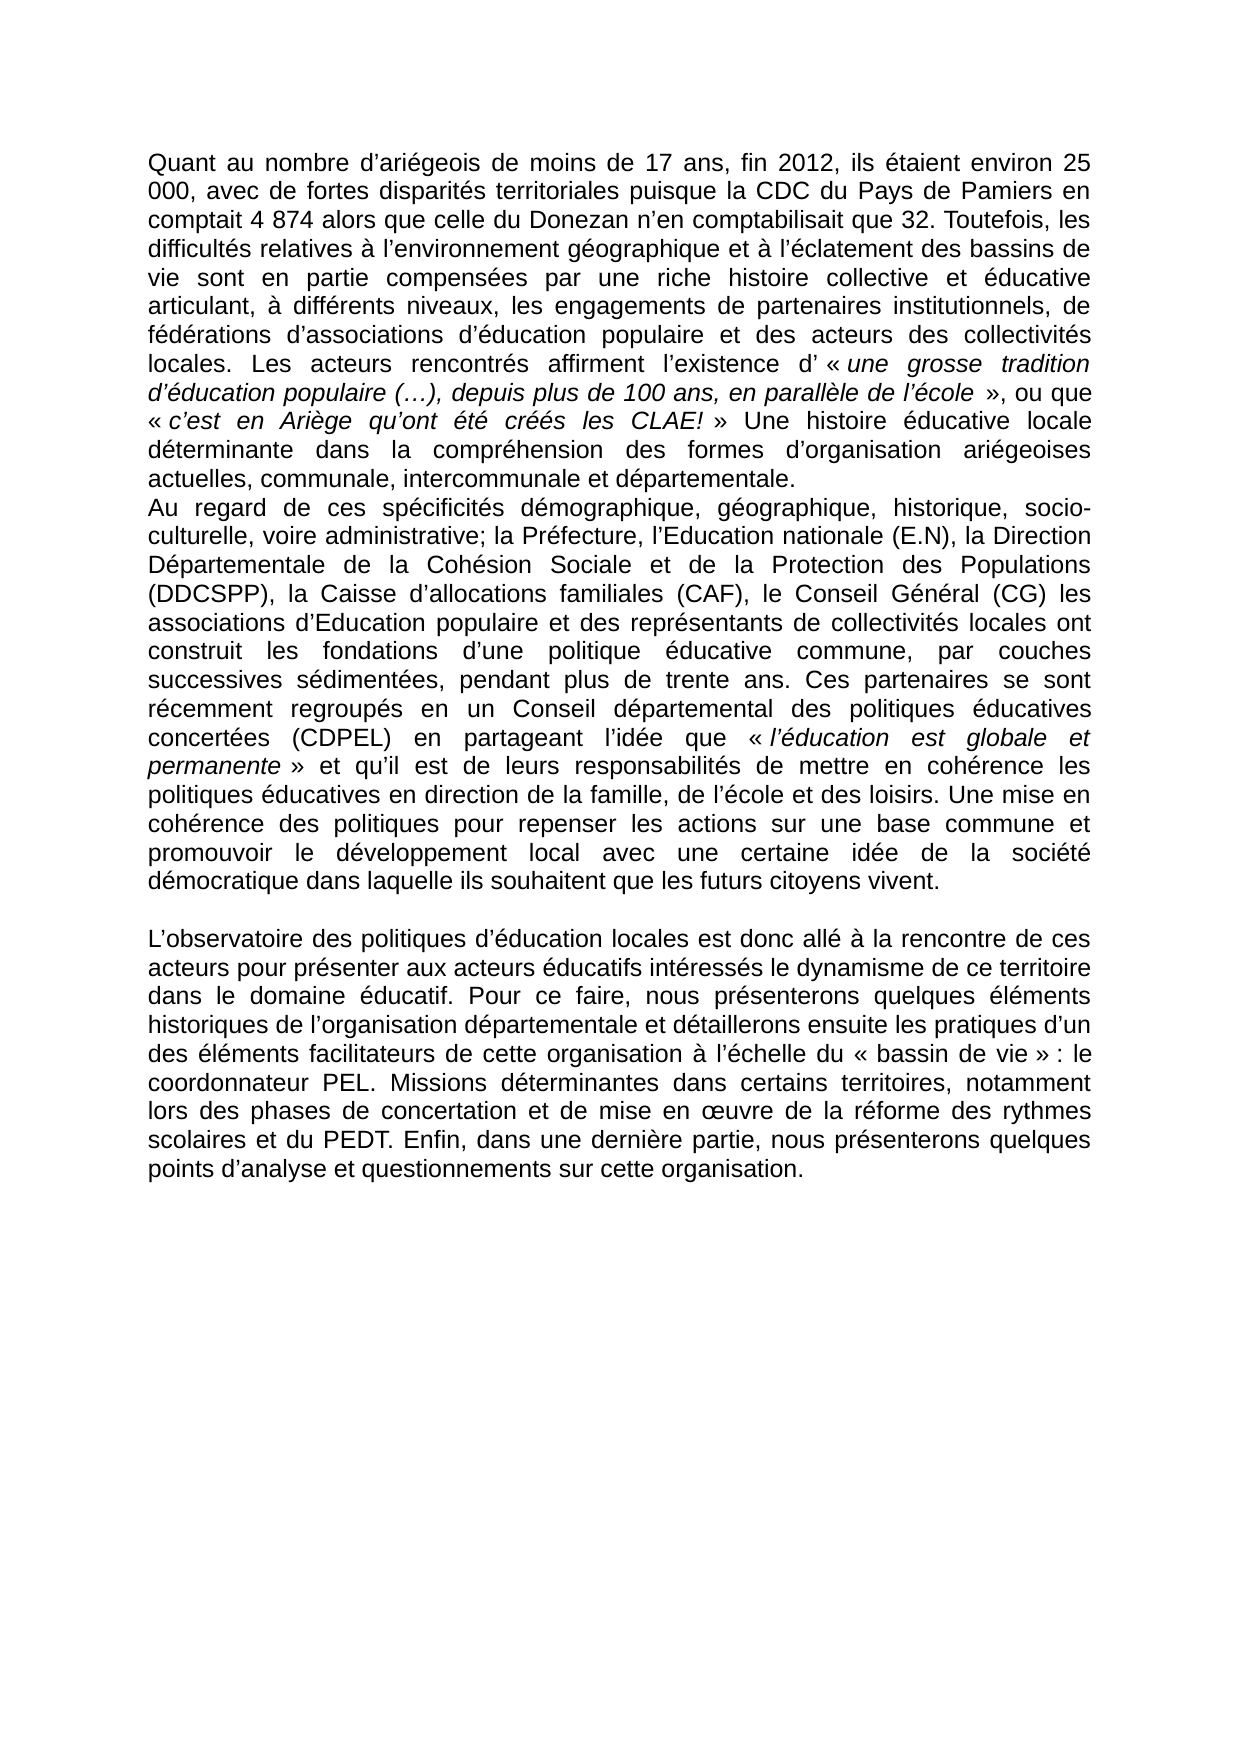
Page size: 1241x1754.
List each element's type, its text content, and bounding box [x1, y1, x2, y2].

text Quant au nombre d’ariégeois de moins de 17 ans, fin 2012, ils étaient environ 25 000, avec de fortes disparités territoriales puisque la CDC du Pays de Pamiers en comptait 4 874 alors que celle du Donezan n’en comptabilisait que 32. Toutefois, les difficultés relatives à l’environnement géographique et à l’éclatement des bassins de vie sont en partie compensées par une riche histoire collective et éducative articulant, à différents niveaux, les engagements de partenaires institutionnels, de fédérations d’associations d’éducation populaire et des acteurs des collectivités locales. Les acteurs rencontrés affirment l’existence d’ « une grosse tradition d’éducation populaire (…), depuis plus de 100 ans, en parallèle de l’école », ou que « c’est en Ariège qu’ont été créés les CLAE! » Une histoire éducative locale déterminante dans la compréhension des formes d’organisation ariégeoises actuelles, communale, intercommunale et départementale. [148, 148, 1093, 493]
text L’observatoire des politiques d’éducation locales est donc allé à la rencontre de ces acteurs pour présenter aux acteurs éducatifs intéressés le dynamisme de ce territoire dans le domaine éducatif. Pour ce faire, nous présenterons quelques éléments historiques de l’organisation départementale et détaillerons ensuite les pratiques d’un des éléments facilitateurs de cette organisation à l’échelle du « bassin de vie » : le coordonnateur PEL. Missions déterminantes dans certains territoires, notamment lors des phases de concertation et de mise en œuvre de la réforme des rythmes scolaires et du PEDT. Enfin, dans une dernière partie, nous présenterons quelques points d’analyse et questionnements sur cette organisation. [148, 924, 1093, 1183]
text Au regard de ces spécificités démographique, géographique, historique, socio-culturelle, voire administrative; la Préfecture, l’Education nationale (E.N), la Direction Départementale de la Cohésion Sociale et de la Protection des Populations (DDCSPP), la Caisse d’allocations familiales (CAF), le Conseil Général (CG) les associations d’Education populaire et des représentants de collectivités locales ont construit les fondations d’une politique éducative commune, par couches successives sédimentées, pendant plus de trente ans. Ces partenaires se sont récemment regroupés en un Conseil départemental des politiques éducatives concertées (CDPEL) en partageant l’idée que « l’éducation est globale et permanente » et qu’il est de leurs responsabilités de mettre en cohérence les politiques éducatives en direction de la famille, de l’école et des loisirs. Une mise en cohérence des politiques pour repenser les actions sur une base commune et promouvoir le développement local avec une certaine idée de la société démocratique dans laquelle ils souhaitent que les futurs citoyens vivent. [148, 493, 1093, 895]
